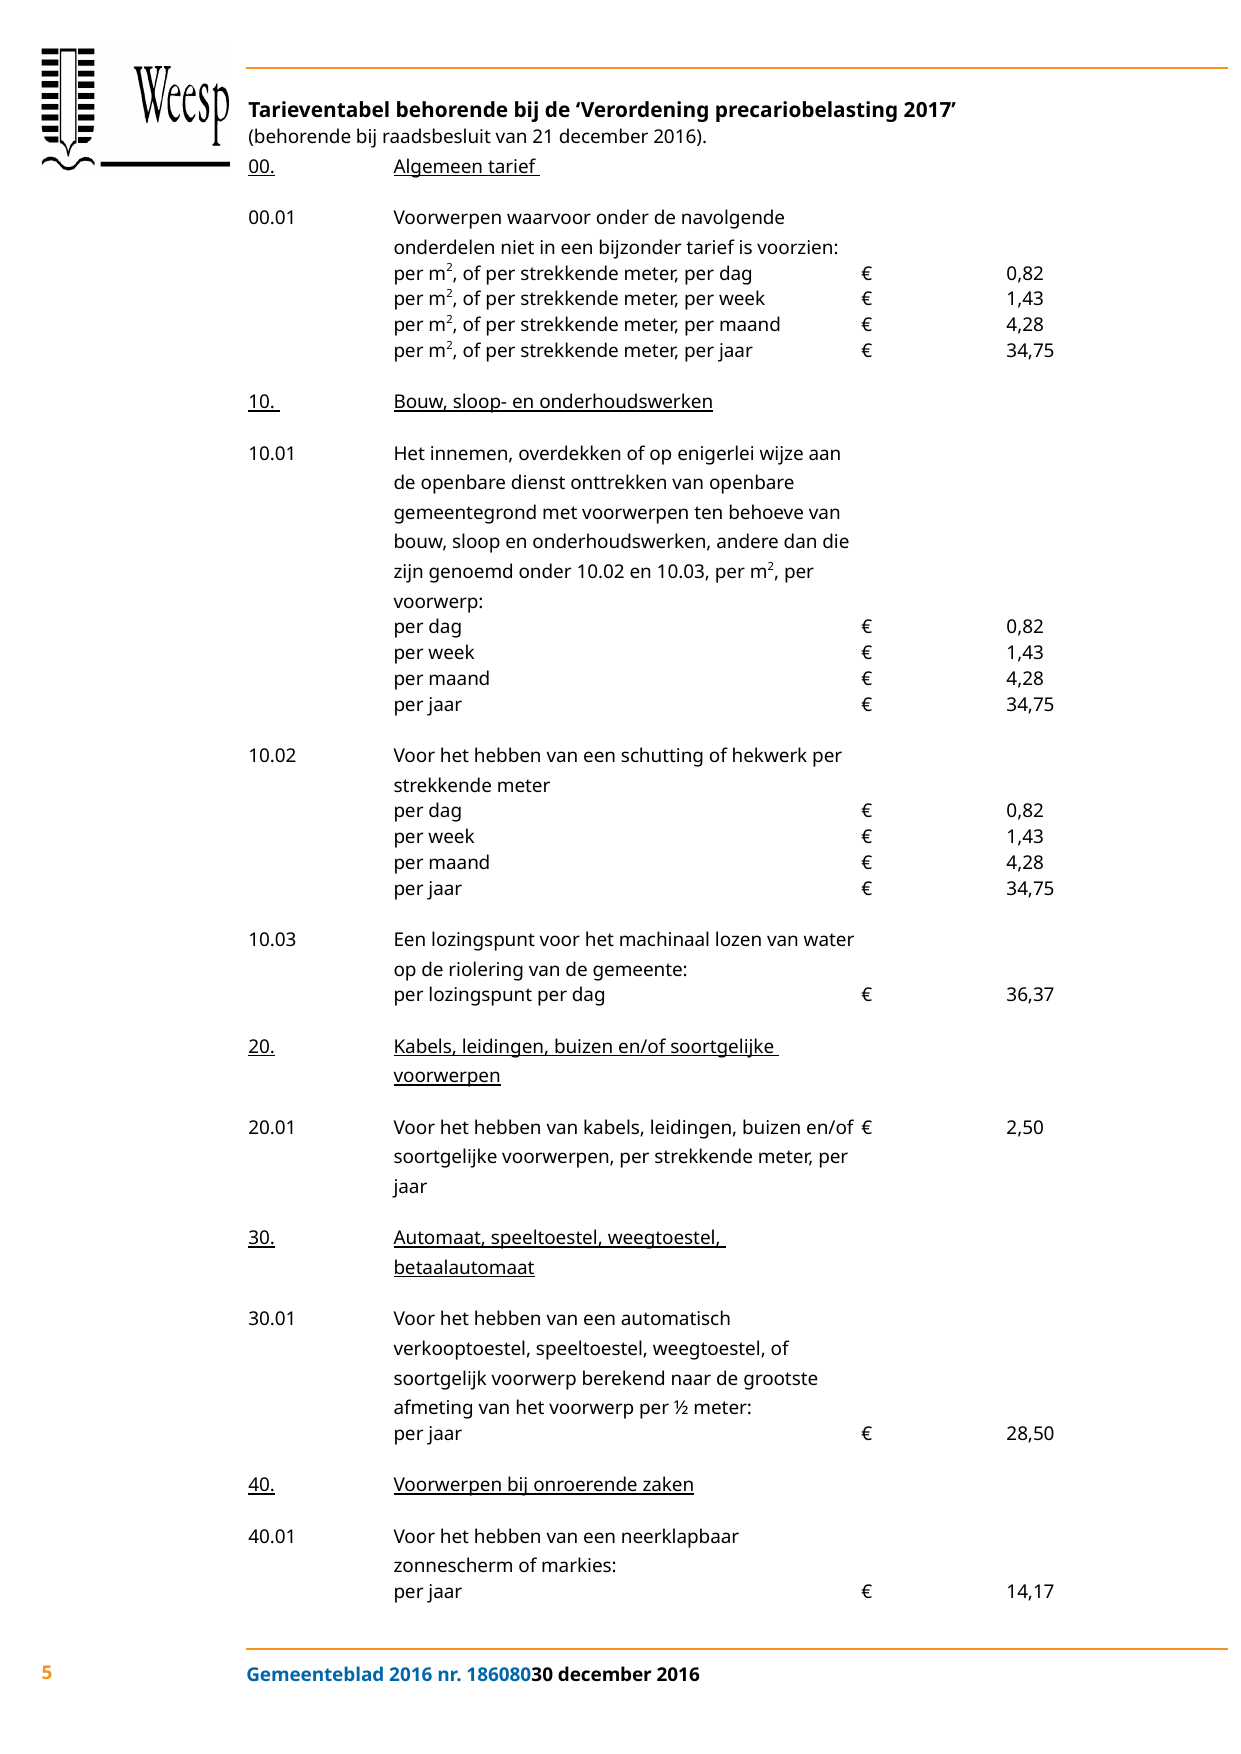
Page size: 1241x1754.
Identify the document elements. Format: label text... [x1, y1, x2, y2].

table_cell [861, 1446, 1006, 1472]
table_cell € [861, 798, 1006, 823]
table_cell per m2, of per strekkende meter, per week [393, 286, 861, 311]
table_cell [1006, 389, 1152, 414]
table_cell 14,17 [1006, 1578, 1152, 1604]
table_cell [1006, 1523, 1152, 1578]
table_cell [248, 1088, 393, 1114]
table_cell Voor het hebben van een neerklapbaar zonnescherm of markies: [393, 1523, 861, 1578]
table_cell [861, 1088, 1006, 1114]
table_cell 1,43 [1006, 286, 1152, 311]
table_cell € [861, 260, 1006, 286]
table_cell [1006, 716, 1152, 742]
table_cell 30.01 [248, 1306, 393, 1420]
table_cell per dag [393, 798, 861, 823]
table_cell 36,37 [1006, 981, 1152, 1007]
table_cell [393, 179, 861, 204]
table_cell € [861, 639, 1006, 665]
table_cell 4,28 [1006, 311, 1152, 337]
table_header [1006, 153, 1152, 179]
table_cell per maand [393, 849, 861, 875]
table_cell Bouw, sloop- en onderhoudswerken [393, 389, 861, 414]
table_cell [1006, 1033, 1152, 1088]
table_cell [861, 1033, 1006, 1088]
table_cell 2,50 [1006, 1114, 1152, 1199]
table_cell per dag [393, 614, 861, 639]
table_cell [248, 639, 393, 665]
table_cell 40.01 [248, 1523, 393, 1578]
table_cell 10.02 [248, 742, 393, 797]
table_cell € [861, 849, 1006, 875]
table_cell [861, 900, 1006, 926]
table_cell 10.01 [248, 440, 393, 613]
table_cell per m2, of per strekkende meter, per jaar [393, 337, 861, 363]
table_cell [861, 1472, 1006, 1497]
table_cell € [861, 286, 1006, 311]
table_cell [393, 1280, 861, 1306]
table_cell [248, 260, 393, 286]
table_cell 0,82 [1006, 260, 1152, 286]
table_cell [248, 691, 393, 716]
table_cell 20. [248, 1033, 393, 1088]
table_cell Automaat, speeltoestel, weegtoestel, betaalautomaat [393, 1225, 861, 1280]
table_cell € [861, 1578, 1006, 1604]
table_header 00. [248, 153, 393, 179]
table_cell [248, 1280, 393, 1306]
table_cell per week [393, 823, 861, 849]
table_cell 10.03 [248, 926, 393, 981]
table_cell [248, 875, 393, 900]
table_cell [248, 798, 393, 823]
table_cell per m2, of per strekkende meter, per maand [393, 311, 861, 337]
table_cell [861, 1523, 1006, 1578]
table_cell 40. [248, 1472, 393, 1497]
table_cell [1006, 1280, 1152, 1306]
table_cell 10. [248, 389, 393, 414]
table_cell [248, 363, 393, 388]
table_cell € [861, 1420, 1006, 1446]
table_cell [861, 716, 1006, 742]
table_cell [393, 1199, 861, 1224]
table_cell [393, 1497, 861, 1523]
table_cell € [861, 337, 1006, 363]
table_cell [248, 665, 393, 691]
table_cell per maand [393, 665, 861, 691]
table_cell € [861, 823, 1006, 849]
table_cell [1006, 1225, 1152, 1280]
table_cell 34,75 [1006, 691, 1152, 716]
table_cell [248, 337, 393, 363]
table_cell 1,43 [1006, 639, 1152, 665]
table_cell € [861, 1114, 1006, 1199]
table_cell [248, 311, 393, 337]
table_cell [1006, 1306, 1152, 1420]
table_cell [861, 363, 1006, 388]
table_cell per jaar [393, 691, 861, 716]
table_header [861, 153, 1006, 179]
table_cell [1006, 414, 1152, 440]
table_cell [248, 414, 393, 440]
table_cell 00.01 [248, 205, 393, 260]
table_cell [861, 414, 1006, 440]
table_cell [248, 981, 393, 1007]
table_cell € [861, 665, 1006, 691]
table_cell € [861, 981, 1006, 1007]
table_cell [861, 1199, 1006, 1224]
table_cell [1006, 1007, 1152, 1033]
table_cell 0,82 [1006, 614, 1152, 639]
table_cell 30. [248, 1225, 393, 1280]
table_cell [248, 900, 393, 926]
table_cell 34,75 [1006, 337, 1152, 363]
table_cell [1006, 1446, 1152, 1472]
picture [41, 47, 231, 172]
table_cell [1006, 900, 1152, 926]
table_cell [393, 900, 861, 926]
table_cell [248, 1420, 393, 1446]
table_header Algemeen tarief [393, 153, 861, 179]
table_cell [393, 363, 861, 388]
table_cell [1006, 205, 1152, 260]
table_cell per jaar [393, 1578, 861, 1604]
table_cell 34,75 [1006, 875, 1152, 900]
table_cell [861, 440, 1006, 613]
table_cell [1006, 363, 1152, 388]
table_cell [1006, 1199, 1152, 1224]
table_cell [1006, 179, 1152, 204]
table_cell [861, 1007, 1006, 1033]
table_cell [248, 1007, 393, 1033]
table_cell 4,28 [1006, 849, 1152, 875]
table_cell per week [393, 639, 861, 665]
table_cell [248, 286, 393, 311]
table_cell 28,50 [1006, 1420, 1152, 1446]
table_cell [248, 1497, 393, 1523]
table_cell € [861, 875, 1006, 900]
table_cell Voor het hebben van een schutting of hekwerk per strekkende meter [393, 742, 861, 797]
table_cell per lozingspunt per dag [393, 981, 861, 1007]
table_cell per jaar [393, 1420, 861, 1446]
table_cell [248, 1446, 393, 1472]
table_cell [248, 1578, 393, 1604]
table_cell € [861, 691, 1006, 716]
table_cell [248, 179, 393, 204]
table_cell [1006, 1088, 1152, 1114]
table_cell [1006, 742, 1152, 797]
table_cell [248, 823, 393, 849]
table_cell [393, 414, 861, 440]
table_cell [861, 1497, 1006, 1523]
table_cell [861, 926, 1006, 981]
table_cell [248, 716, 393, 742]
table_cell per jaar [393, 875, 861, 900]
table_cell [861, 179, 1006, 204]
table_cell [861, 1225, 1006, 1280]
table_cell [861, 389, 1006, 414]
table_cell [393, 1007, 861, 1033]
table_cell [1006, 926, 1152, 981]
table_cell € [861, 614, 1006, 639]
table_cell per m2, of per strekkende meter, per dag [393, 260, 861, 286]
table_cell [248, 1199, 393, 1224]
table_cell Een lozingspunt voor het machinaal lozen van water op de riolering van de gemeente: [393, 926, 861, 981]
table_cell € [861, 311, 1006, 337]
table_cell [248, 614, 393, 639]
text Tarieventabel behorende bij de ‘Verordening precariobelasting 2017’ [248, 95, 1152, 123]
table_cell [248, 849, 393, 875]
table_cell 1,43 [1006, 823, 1152, 849]
table_cell Voorwerpen bij onroerende zaken [393, 1472, 861, 1497]
table_cell [861, 742, 1006, 797]
table_cell 20.01 [248, 1114, 393, 1199]
table_cell [1006, 1472, 1152, 1497]
table_cell Kabels, leidingen, buizen en/of soortgelijke voorwerpen [393, 1033, 861, 1088]
table_cell [393, 1088, 861, 1114]
table_cell Voor het hebben van een automatisch verkooptoestel, speeltoestel, weegtoestel, of soortgelijk voorwerp berekend naar de grootste afmeting van het voorwerp per ½ meter: [393, 1306, 861, 1420]
table_cell [1006, 1497, 1152, 1523]
table_cell 0,82 [1006, 798, 1152, 823]
table_cell [861, 205, 1006, 260]
table_cell [1006, 440, 1152, 613]
table_cell Voorwerpen waarvoor onder de navolgende onderdelen niet in een bijzonder tarief is voorzien: [393, 205, 861, 260]
table_cell 4,28 [1006, 665, 1152, 691]
text (behorende bij raadsbesluit van 21 december 2016). [248, 123, 1152, 149]
table_cell Voor het hebben van kabels, leidingen, buizen en/of soortgelijke voorwerpen, per strekkende meter, per jaar [393, 1114, 861, 1199]
table_cell Het innemen, overdekken of op enigerlei wijze aan de openbare dienst onttrekken van openbare gemeentegrond met voorwerpen ten behoeve van bouw, sloop en onderhoudswerken, andere dan die zijn genoemd onder 10.02 en 10.03, per m2, per voorwerp: [393, 440, 861, 613]
table_cell [861, 1306, 1006, 1420]
table_cell [393, 1446, 861, 1472]
table_cell [861, 1280, 1006, 1306]
table_cell [393, 716, 861, 742]
